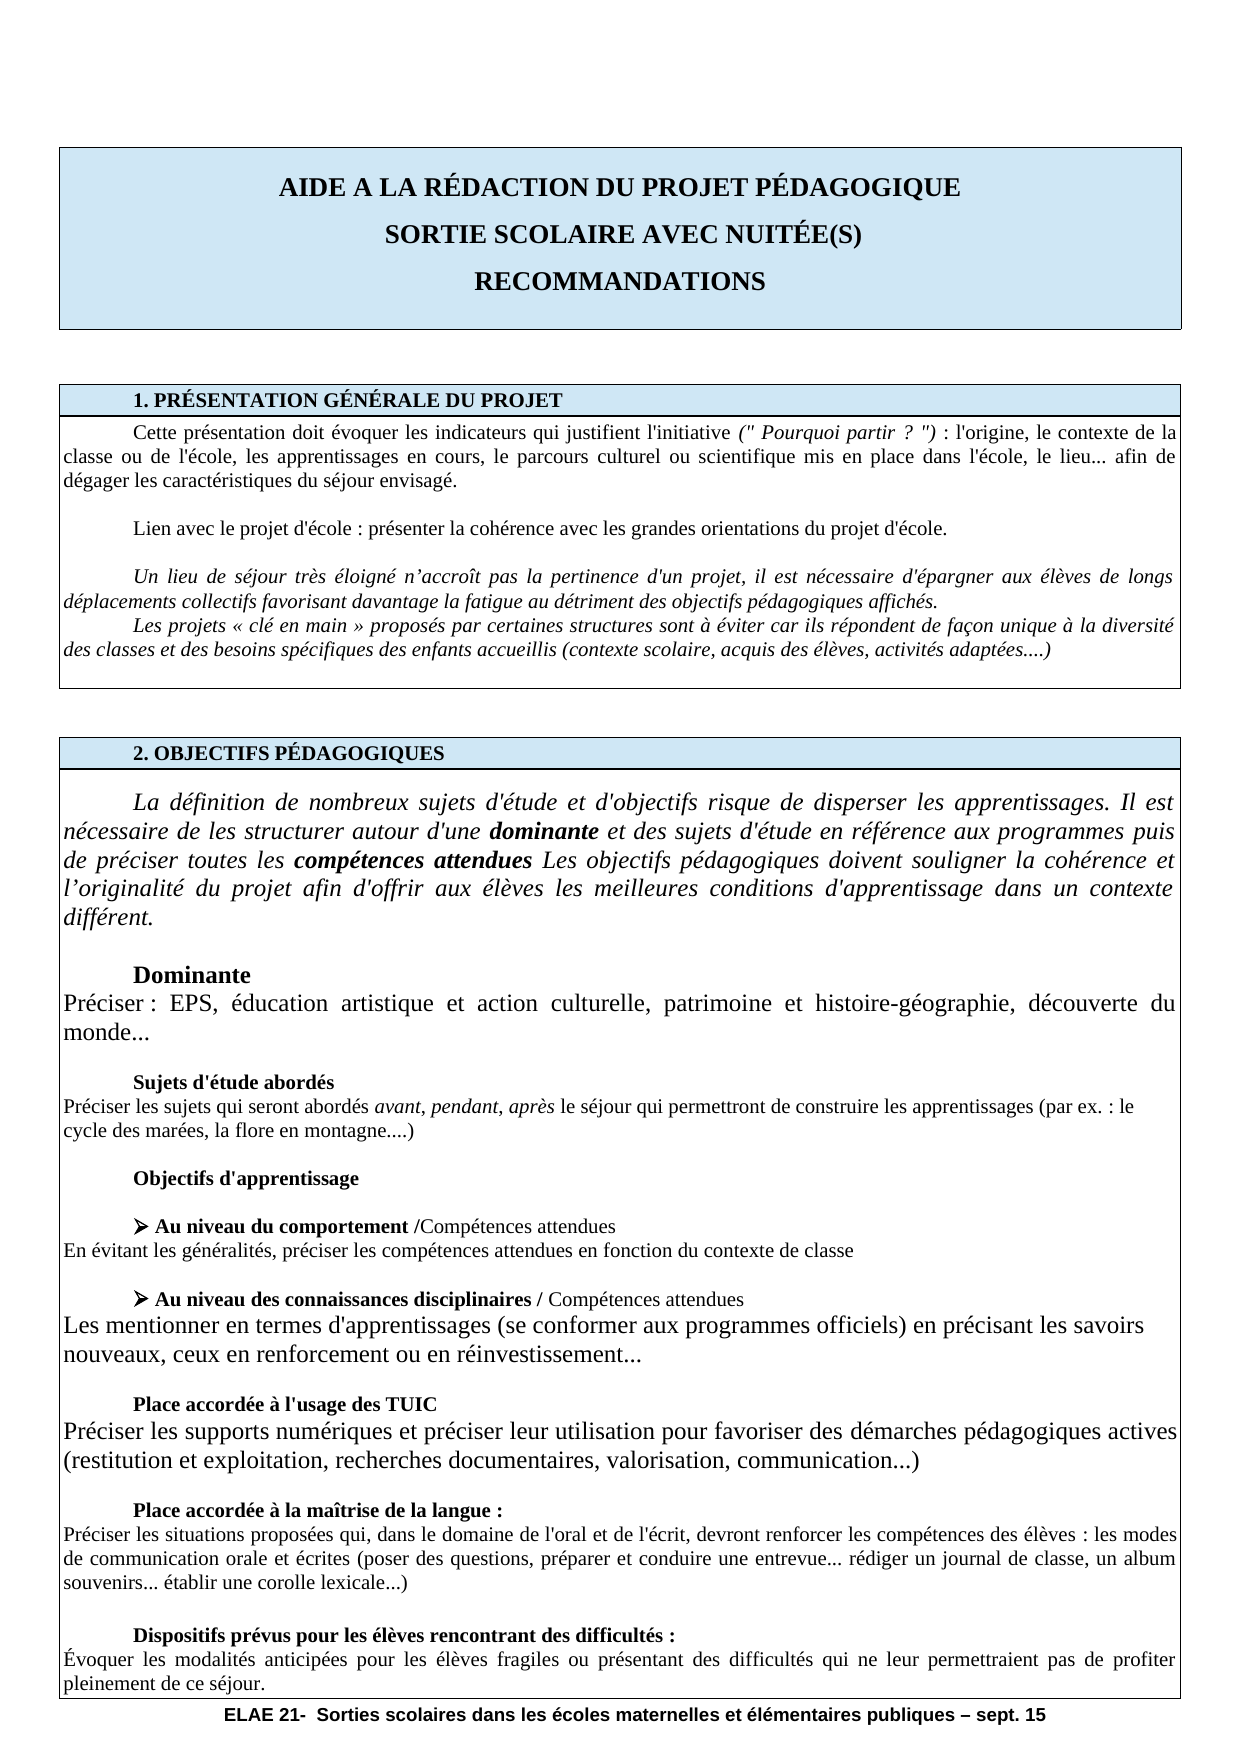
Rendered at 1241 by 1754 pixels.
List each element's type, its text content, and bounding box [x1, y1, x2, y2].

text Préciser les sujets qui seront abordés avant, pendant, après le séjour qui permettront de construire les apprentissages (par ex. : le cycle des marées, la flore en montagne....) [60, 1090, 1180, 1142]
text Dispositifs prévus pour les élèves rencontrant des difficultés : [60, 1619, 1180, 1643]
text Place accordée à l'usage des TUIC [60, 1388, 1180, 1412]
text Préciser les supports numériques et préciser leur utilisation pour favoriser des démarches pédagogiques actives (restitution et exploitation, recherches documentaires, valorisation, communication...) [60, 1412, 1180, 1474]
text Évoquer les modalités anticipées pour les élèves fragiles ou présentant des difficultés qui ne leur permettraient pas de profiter pleinement de ce séjour. [60, 1643, 1180, 1698]
text  Au niveau du comportement /Compétences attendues [60, 1210, 1180, 1234]
text Lien avec le projet d'école : présenter la cohérence avec les grandes orientations du projet d'école. [60, 512, 1180, 540]
text Un lieu de séjour très éloigné n’accroît pas la pertinence d'un projet, il est nécessaire d'épargner aux élèves de longs déplacements collectifs favorisant davantage la fatigue au détriment des objectifs pédagogiques affichés. [60, 561, 1180, 609]
text Les projets « clé en main » proposés par certaines structures sont à éviter car ils répondent de façon unique à la diversité des classes et des besoins spécifiques des enfants accueillis (contexte scolaire, acquis des élèves, activités adaptées....) [60, 609, 1180, 661]
text Objectifs d'apprentissage [60, 1162, 1180, 1190]
text Cette présentation doit évoquer les indicateurs qui justifient l'initiative (" Pourquoi partir ? ") : l'origine, le contexte de la classe ou de l'école, les apprentissages en cours, le parcours culturel ou scientifique mis en place dans l'école, le lieu... afin de dégager les caractéristiques du séjour envisagé. [60, 417, 1180, 492]
text Préciser les situations proposées qui, dans le domaine de l'oral et de l'écrit, devront renforcer les compétences des élèves : les modes de communication orale et écrites (poser des questions, préparer et conduire une entrevue... rédiger un journal de classe, un album souvenirs... établir une corolle lexicale...) [60, 1518, 1180, 1594]
text Sujets d'étude abordés [60, 1066, 1180, 1090]
text Préciser : EPS, éducation artistique et action culturelle, patrimoine et histoire-géographie, découverte du monde... [60, 984, 1180, 1046]
text Les mentionner en termes d'apprentissages (se conformer aux programmes officiels) en précisant les savoirs nouveaux, ceux en renforcement ou en réinvestissement... [60, 1307, 1180, 1368]
text 2. OBJECTIFS PÉDAGOGIQUES [60, 738, 1180, 768]
text AIDE A LA RÉDACTION DU PROJET PÉDAGOGIQUE SORTIE SCOLAIRE AVEC NUITÉE(S) [60, 168, 1181, 249]
text La définition de nombreux sujets d'étude et d'objectifs risque de disperser les apprentissages. Il est nécessaire de les structurer autour d'une dominante et des sujets d'étude en référence aux programmes puis de préciser toutes les compétences attendues Les objectifs pédagogiques doivent souligner la cohérence et l’originalité du projet afin d'offrir aux élèves les meilleures conditions d'apprentissage dans un contexte différent. [60, 783, 1180, 931]
text Place accordée à la maîtrise de la langue : [60, 1494, 1180, 1518]
text RECOMMANDATIONS [60, 262, 1181, 296]
text Dominante [60, 956, 1180, 984]
text  Au niveau des connaissances disciplinaires / Compétences attendues [60, 1283, 1180, 1307]
text En évitant les généralités, préciser les compétences attendues en fonction du contexte de classe [60, 1234, 1180, 1262]
text 1. PRÉSENTATION GÉNÉRALE DU PROJET [60, 385, 1180, 415]
